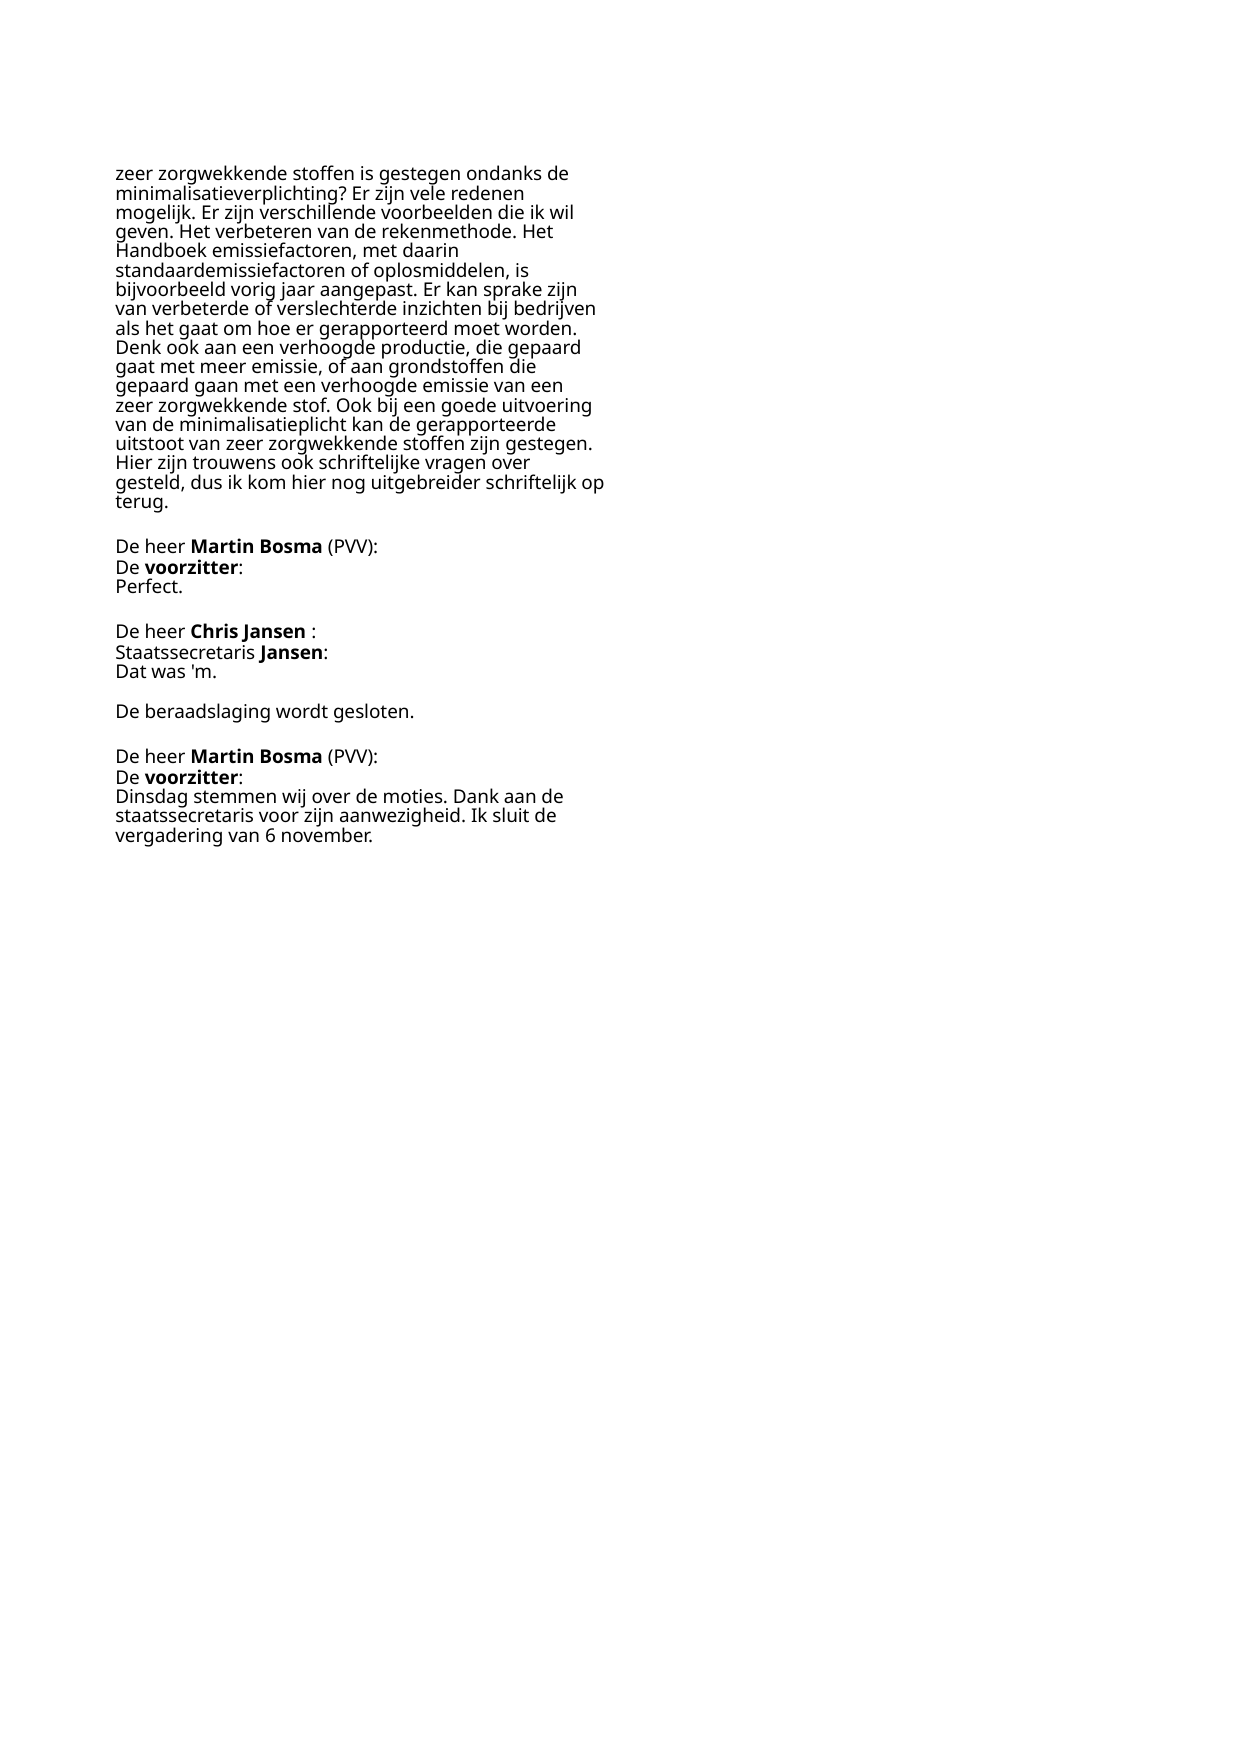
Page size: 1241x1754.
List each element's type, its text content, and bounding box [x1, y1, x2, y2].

text De heer Martin Bosma (PVV): [115, 533, 605, 559]
text Dinsdag stemmen wij over de moties. Dank aan de staatssecretaris voor zijn aanwezigheid. Ik sluit de vergadering van 6 november. [115, 788, 605, 846]
text De heer Martin Bosma (PVV): [115, 743, 605, 769]
text Staatssecretaris Jansen: [115, 644, 605, 663]
text Perfect. [115, 578, 605, 597]
text De heer Chris Jansen : [115, 618, 605, 644]
text De voorzitter: [115, 559, 605, 578]
text zeer zorgwekkende stoffen is gestegen ondanks de minimalisatieverplichting? Er zijn vele redenen mogelijk. Er zijn verschillende voorbeelden die ik wil geven. Het verbeteren van de rekenmethode. Het Handboek emissiefactoren, met daarin standaardemissiefactoren of oplosmiddelen, is bijvoorbeeld vorig jaar aangepast. Er kan sprake zijn van verbeterde of verslechterde inzichten bij bedrijven als het gaat om hoe er gerapporteerd moet worden. Denk ook aan een verhoogde productie, die gepaard gaat met meer emissie, of aan grondstoffen die gepaard gaan met een verhoogde emissie van een zeer zorgwekkende stof. Ook bij een goede uitvoering van de minimalisatieplicht kan de gerapporteerde uitstoot van zeer zorgwekkende stoffen zijn gestegen. Hier zijn trouwens ook schriftelijke vragen over gesteld, dus ik kom hier nog uitgebreider schriftelijk op terug. [115, 165, 605, 512]
text De beraadslaging wordt gesloten. [115, 703, 605, 722]
text Dat was 'm. [115, 663, 605, 682]
text De voorzitter: [115, 769, 605, 788]
